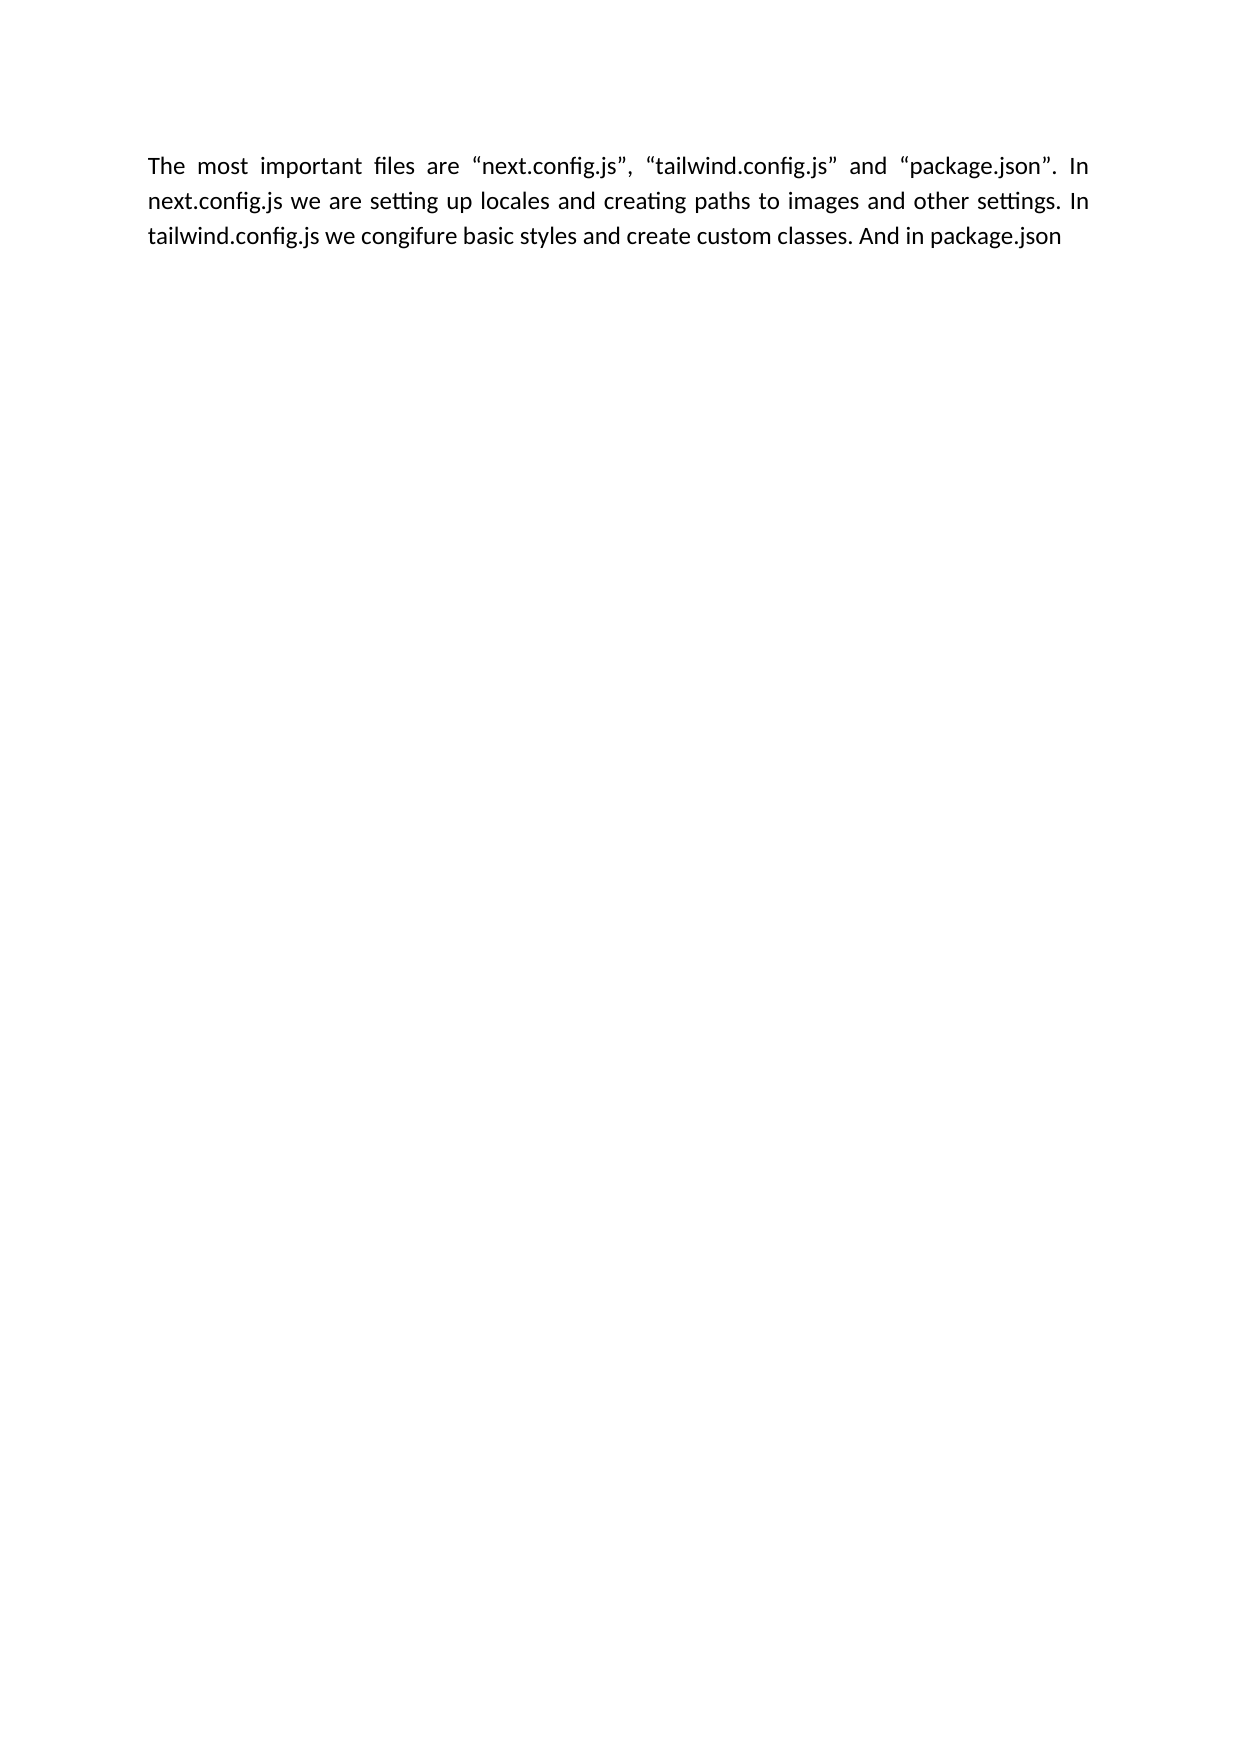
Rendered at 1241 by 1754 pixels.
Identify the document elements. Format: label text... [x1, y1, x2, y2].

text The most important files are “next.config.js”, “tailwind.config.js” and “package.json”. In next.config.js we are setting up locales and creating paths to images and other settings. In tailwind.config.js we congifure basic styles and create custom classes. And in package.json [148, 150, 1090, 251]
